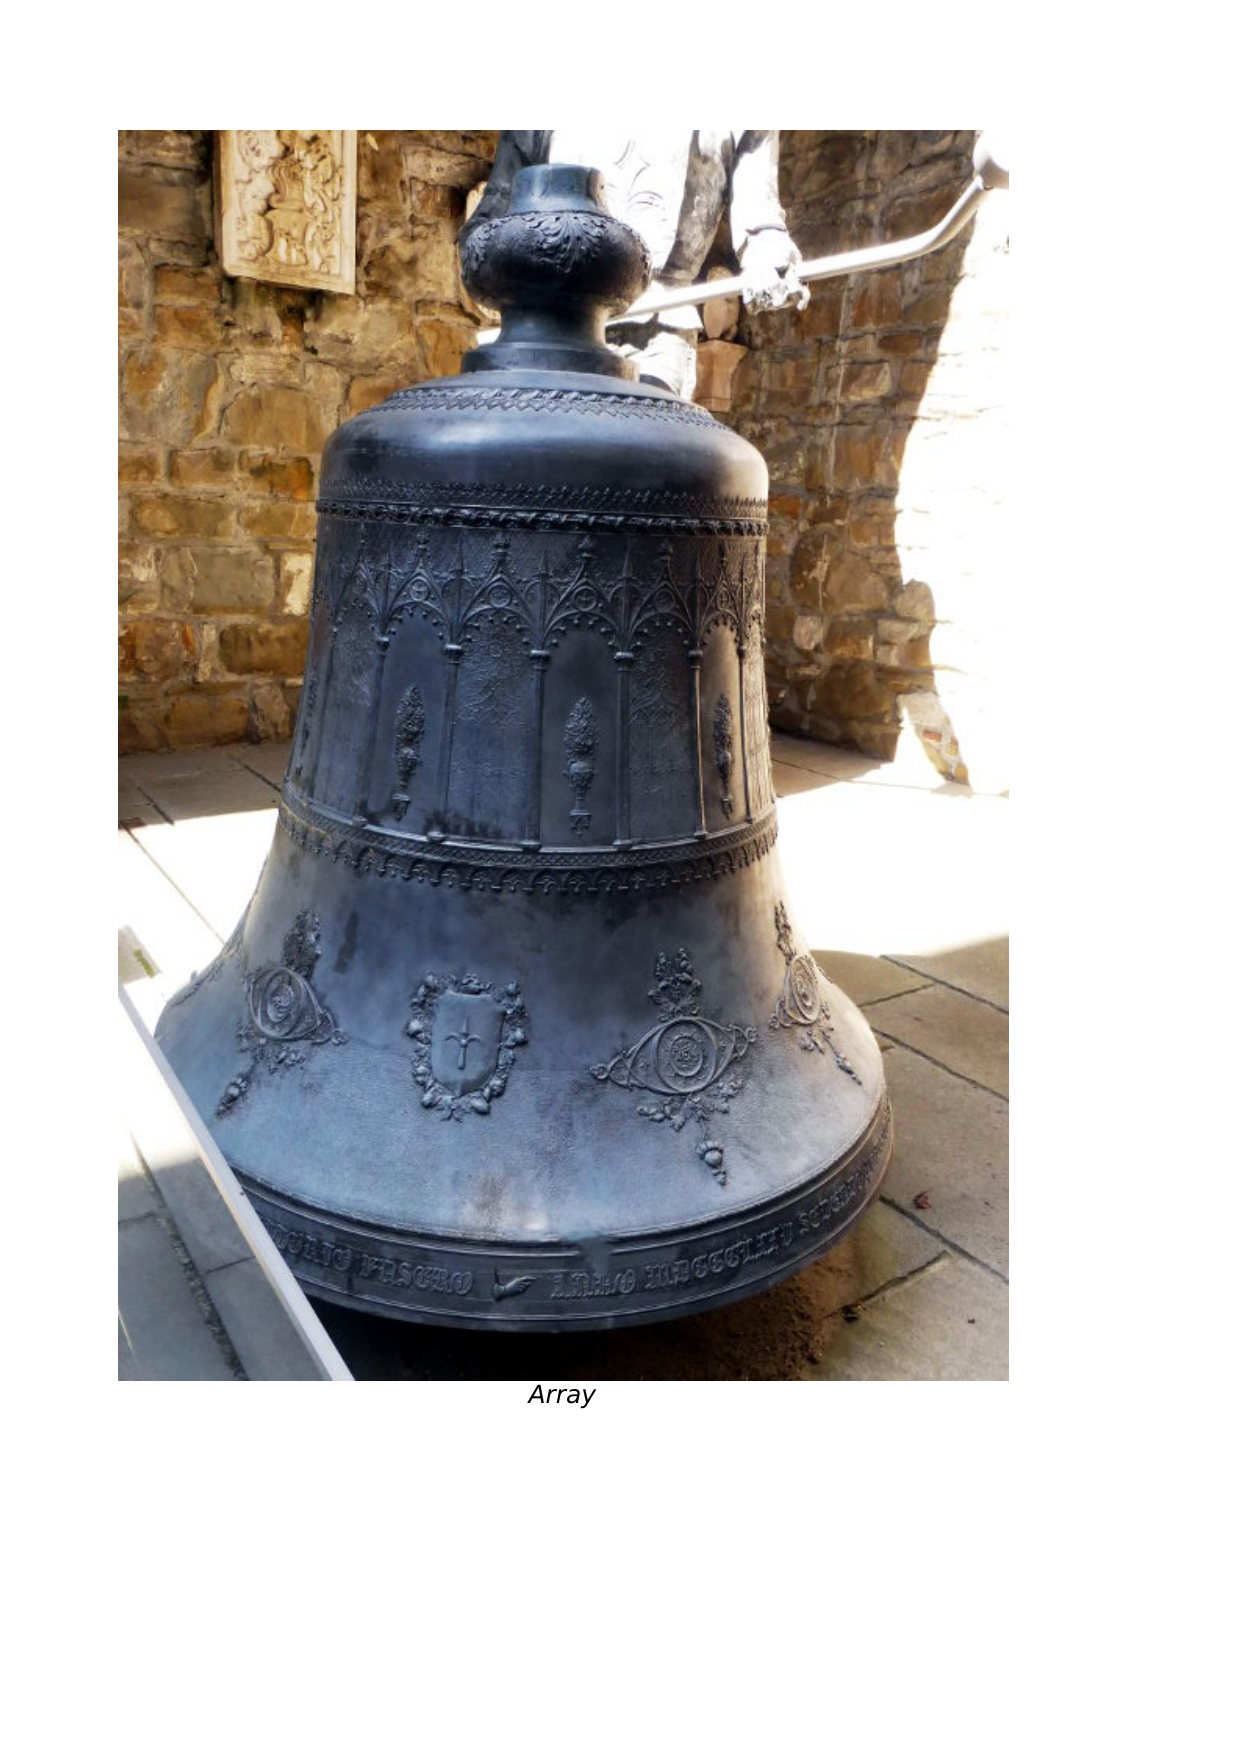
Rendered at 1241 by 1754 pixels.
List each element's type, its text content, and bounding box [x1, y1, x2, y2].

text Array [118, 1381, 1009, 1410]
picture [118, 130, 1009, 1381]
